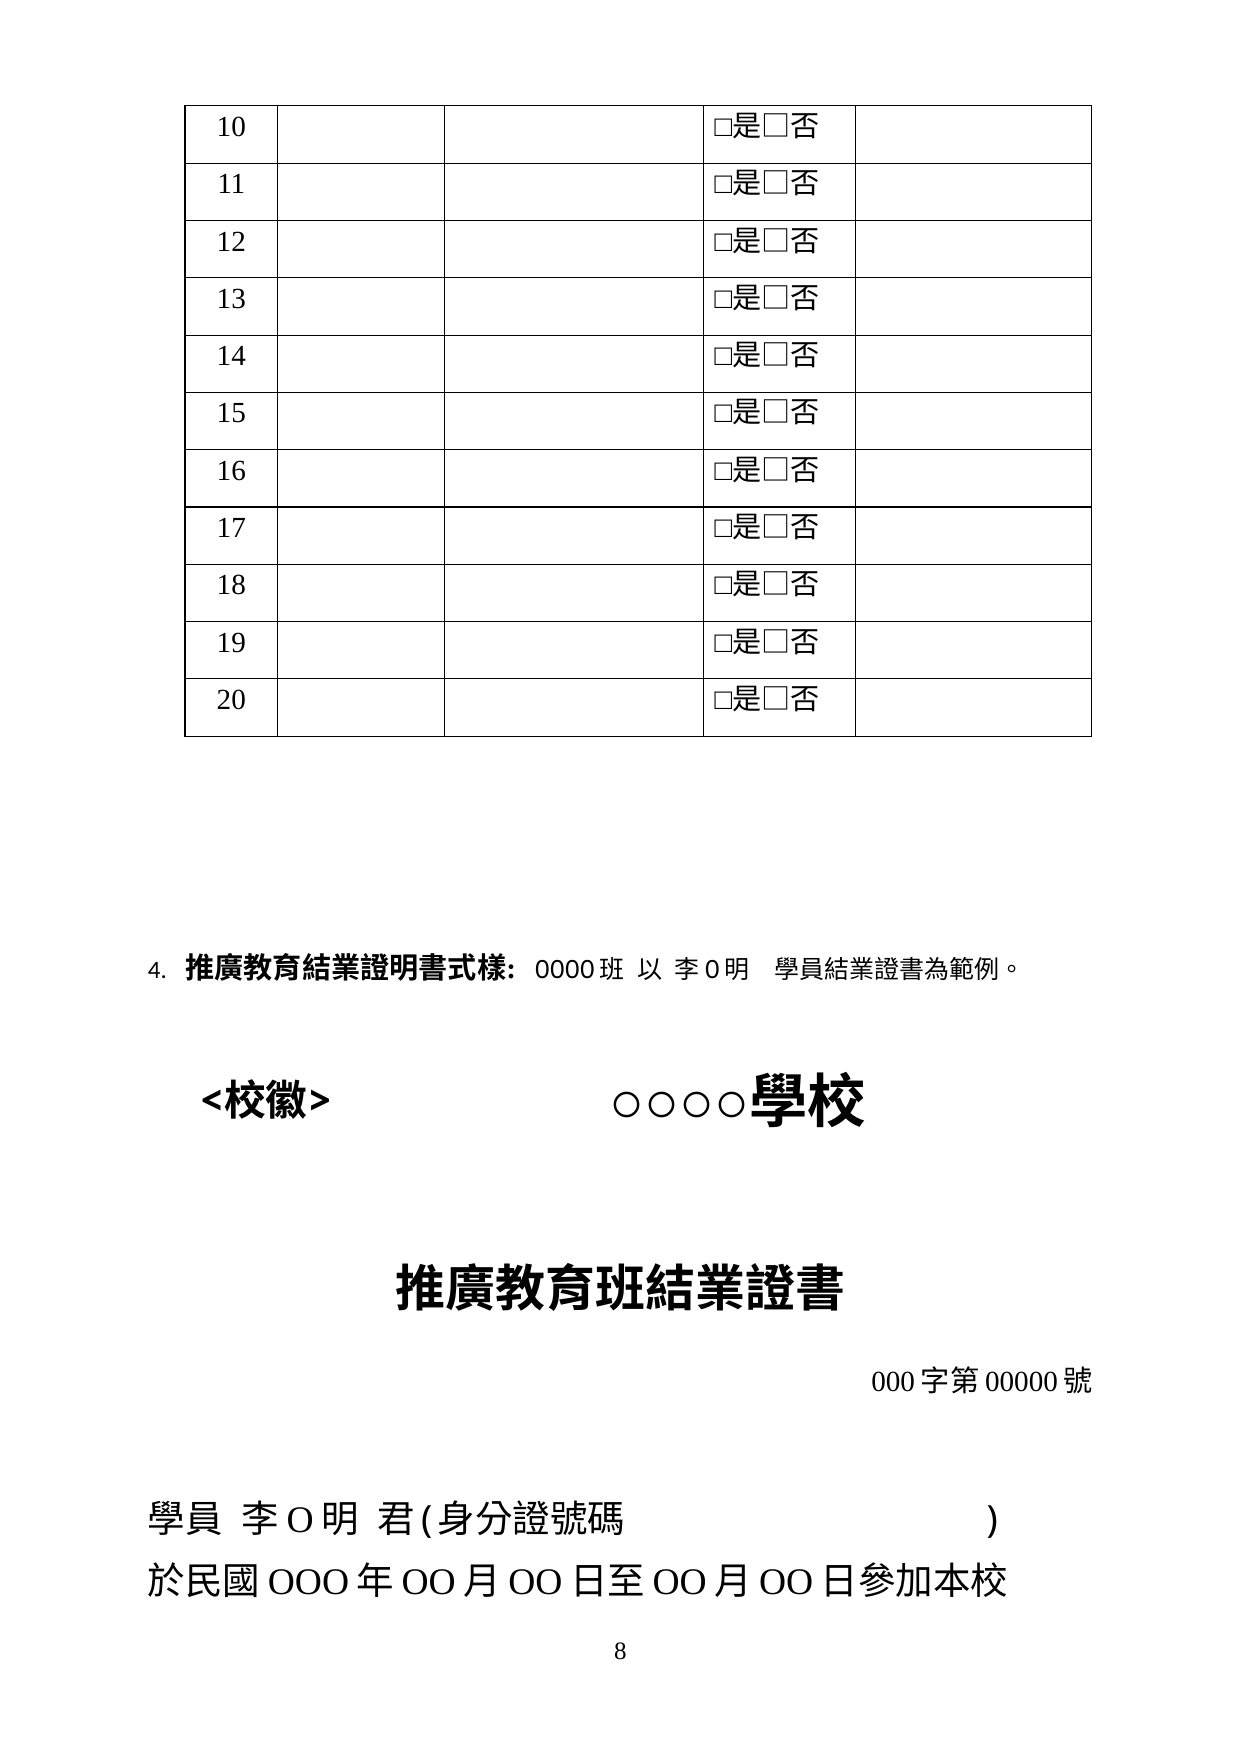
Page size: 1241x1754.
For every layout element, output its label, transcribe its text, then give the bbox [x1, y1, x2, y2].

table_cell □是□否 [704, 679, 855, 736]
table_cell [278, 106, 444, 163]
table_cell 18 [186, 565, 277, 621]
table_cell □是□否 [704, 336, 855, 392]
table_cell [445, 336, 703, 392]
table_cell □是□否 [704, 450, 855, 506]
table_cell [278, 565, 444, 621]
table_cell □是□否 [704, 278, 855, 334]
text 學員 李O明 君(身分證號碼 ) [148, 1474, 1092, 1537]
table_cell [445, 221, 703, 277]
table_cell 20 [186, 679, 277, 736]
table_cell [856, 221, 1091, 277]
table_cell [445, 622, 703, 678]
table_cell [278, 679, 444, 736]
table_cell [445, 106, 703, 163]
table_cell [278, 336, 444, 392]
table_cell □是□否 [704, 221, 855, 277]
table_cell [856, 450, 1091, 506]
table_header ○○○○學校 [384, 987, 1091, 1149]
table_cell [278, 450, 444, 506]
table_cell [856, 393, 1091, 449]
table_cell □是□否 [704, 393, 855, 449]
table_cell [856, 622, 1091, 678]
table_cell 15 [186, 393, 277, 449]
table_cell [856, 106, 1091, 163]
table_cell [856, 164, 1091, 220]
table_cell [856, 565, 1091, 621]
table_cell [278, 278, 444, 334]
table_cell 19 [186, 622, 277, 678]
table_cell 17 [186, 508, 277, 564]
table_cell 12 [186, 221, 277, 277]
table_cell 10 [186, 106, 277, 163]
table_cell □是□否 [704, 164, 855, 220]
table_cell [278, 221, 444, 277]
list 推廣教育結業證明書式樣: OOOO班 以 李O明 學員結業證書為範例。 [148, 924, 1092, 987]
table_cell 16 [186, 450, 277, 506]
text 推廣教育班結業證書 [148, 1212, 1092, 1337]
table_cell □是□否 [704, 508, 855, 564]
table_cell [856, 508, 1091, 564]
table_cell [856, 679, 1091, 736]
table_cell [278, 508, 444, 564]
table_cell □是□否 [704, 622, 855, 678]
table_cell [278, 622, 444, 678]
table_cell [445, 164, 703, 220]
table_cell [278, 393, 444, 449]
table_cell [445, 679, 703, 736]
table_cell □是□否 [704, 106, 855, 163]
table_cell [445, 508, 703, 564]
table_cell [278, 164, 444, 220]
table_cell [856, 336, 1091, 392]
table_cell [445, 565, 703, 621]
table_cell [445, 450, 703, 506]
table_cell □是□否 [704, 565, 855, 621]
table_cell 11 [186, 164, 277, 220]
table_cell [856, 278, 1091, 334]
table_cell 13 [186, 278, 277, 334]
table_cell [445, 278, 703, 334]
table_header <校徽> [148, 987, 383, 1149]
text 000字第00000號 [148, 1337, 1092, 1399]
table_cell [445, 393, 703, 449]
table_cell 14 [186, 336, 277, 392]
text 於民國OOO年OO月OO日至OO月OO日參加本校 [148, 1537, 1076, 1599]
